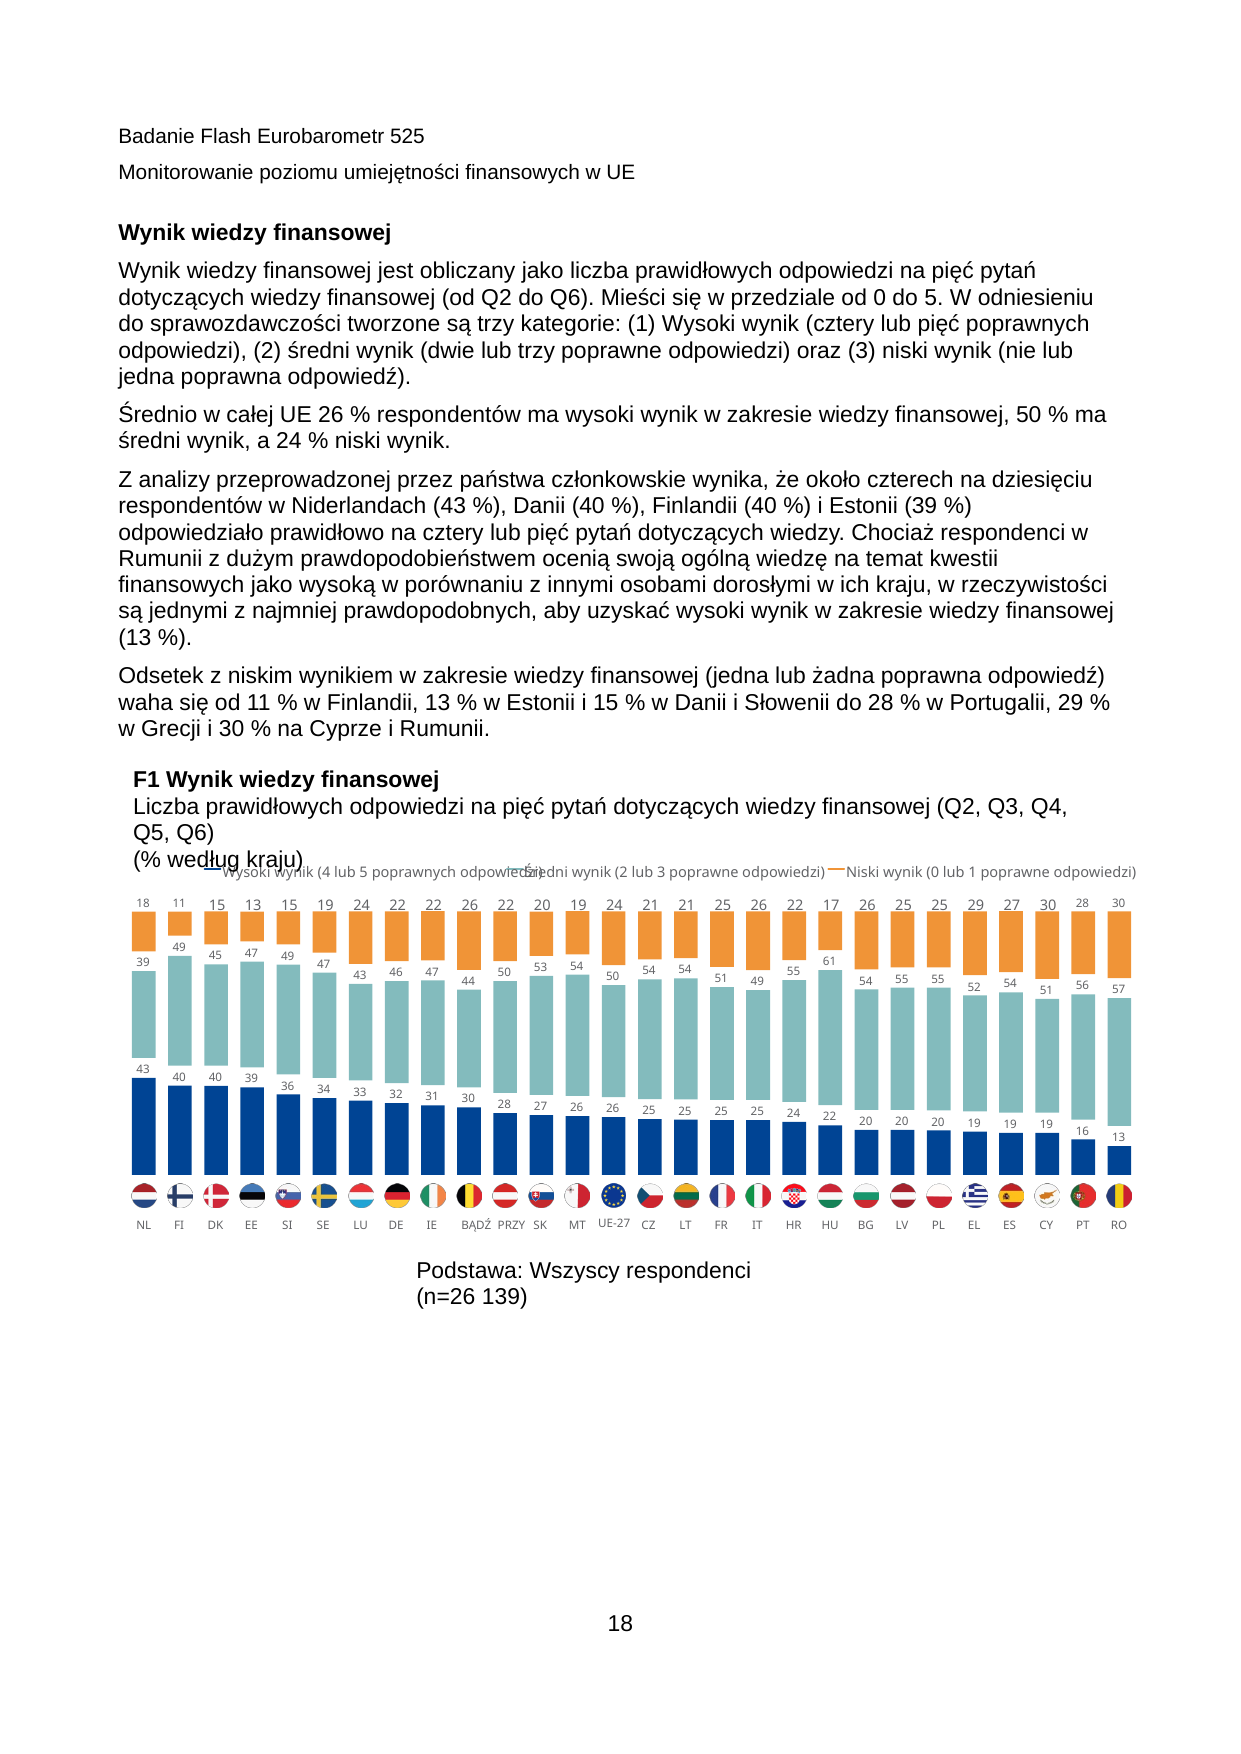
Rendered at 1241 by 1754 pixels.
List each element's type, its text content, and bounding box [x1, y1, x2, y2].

picture [492, 1183, 518, 1208]
picture [167, 1183, 193, 1208]
picture [131, 1183, 157, 1208]
picture [962, 1183, 988, 1208]
picture [817, 1183, 843, 1208]
picture [348, 1183, 374, 1208]
picture [203, 1183, 229, 1208]
picture [1034, 1183, 1060, 1208]
picture [311, 1183, 337, 1208]
picture [745, 1183, 771, 1208]
text Średnio w całej UE 26 % respondentów ma wysoki wynik w zakresie wiedzy finansowej, 50 % ma średni wynik, a 24 % niski wynik. [118, 401, 1122, 454]
picture [275, 1183, 301, 1208]
picture [709, 1183, 735, 1208]
picture [781, 1183, 807, 1208]
picture [528, 1183, 554, 1208]
picture [420, 1183, 446, 1208]
text Z analizy przeprowadzonej przez państwa członkowskie wynika, że około czterech na dziesięciu respondentów w Niderlandach (43 %), Danii (40 %), Finlandii (40 %) i Estonii (39 %) odpowiedziało prawidłowo na cztery lub pięć pytań dotyczących wiedzy. Chociaż respondenci w Rumunii z dużym prawdopodobieństwem ocenią swoją ogólną wiedzę na temat kwestii finansowych jako wysoką w porównaniu z innymi osobami dorosłymi w ich kraju, w rzeczywistości są jednymi z najmniej prawdopodobnych, aby uzyskać wysoki wynik w zakresie wiedzy finansowej (13 %). [118, 466, 1122, 650]
text Wynik wiedzy finansowej [118, 219, 1122, 246]
picture [1106, 1183, 1132, 1208]
picture [384, 1183, 410, 1208]
picture [564, 1183, 590, 1208]
picture [637, 1183, 663, 1208]
picture [601, 1183, 626, 1208]
picture [853, 1183, 879, 1208]
picture [1070, 1183, 1096, 1208]
picture [456, 1183, 482, 1208]
picture [239, 1183, 265, 1208]
text Wynik wiedzy finansowej jest obliczany jako liczba prawidłowych odpowiedzi na pięć pytań dotyczących wiedzy finansowej (od Q2 do Q6). Mieści się w przedziale od 0 do 5. W odniesieniu do sprawozdawczości tworzone są trzy kategorie: (1) Wysoki wynik (cztery lub pięć poprawnych odpowiedzi), (2) średni wynik (dwie lub trzy poprawne odpowiedzi) oraz (3) niski wynik (nie lub jedna poprawna odpowiedź). [118, 257, 1122, 389]
picture [998, 1183, 1024, 1208]
picture [890, 1183, 916, 1208]
text Odsetek z niskim wynikiem w zakresie wiedzy finansowej (jedna lub żadna poprawna odpowiedź) waha się od 11 % w Finlandii, 13 % w Estonii i 15 % w Danii i Słowenii do 28 % w Portugalii, 29 % w Grecji i 30 % na Cyprze i Rumunii. [118, 662, 1122, 741]
picture [926, 1183, 952, 1208]
picture [673, 1183, 699, 1208]
